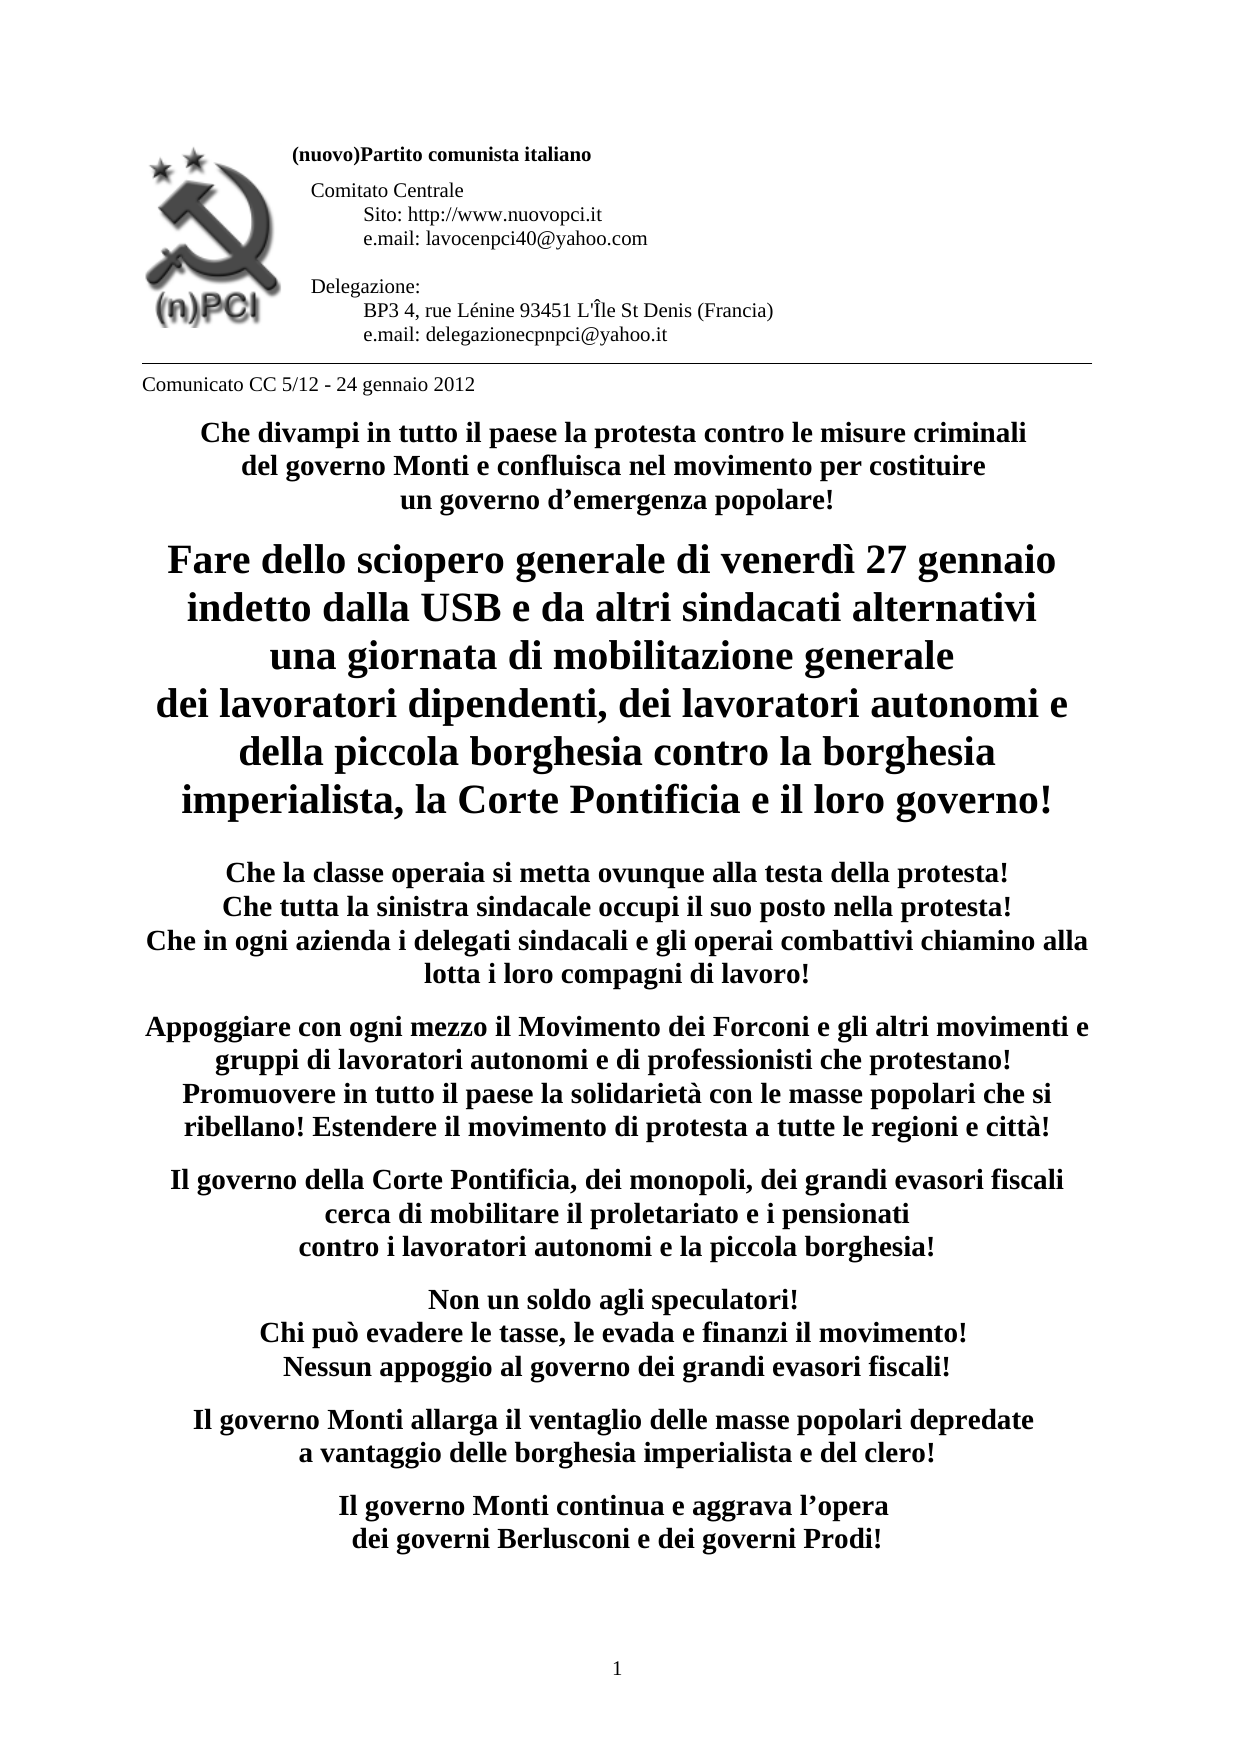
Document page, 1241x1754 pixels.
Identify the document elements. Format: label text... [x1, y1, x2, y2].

text (nuovo)Partito comunista italiano [292, 142, 1092, 166]
text Non un soldo agli speculatori! [142, 1282, 1092, 1316]
text a vantaggio delle borghesia imperialista e del clero! [142, 1435, 1092, 1469]
text contro i lavoratori autonomi e la piccola borghesia! [142, 1229, 1092, 1263]
text BP3 4, rue Lénine 93451 L'Île St Denis (Francia) [363, 298, 1092, 322]
text Chi può evadere le tasse, le evada e finanzi il movimento! [142, 1316, 1092, 1349]
picture [143, 143, 282, 328]
text dei governi Berlusconi e dei governi Prodi! [142, 1522, 1092, 1555]
text un governo d’emergenza popolare! [142, 482, 1092, 515]
text Il governo Monti continua e aggrava l’opera [142, 1488, 1092, 1522]
text Sito: http://www.nuovopci.it [363, 202, 1092, 226]
text della piccola borghesia contro la borghesia imperialista, la Corte Pontificia e il loro governo! [142, 726, 1092, 822]
text e.mail: lavocenpci40@yahoo.com [363, 226, 1092, 250]
text Che tutta la sinistra sindacale occupi il suo posto nella protesta! [142, 889, 1092, 923]
text e.mail: delegazionecpnpci@yahoo.it [363, 322, 1092, 346]
text indetto dalla USB e da altri sindacati alternativi [142, 582, 1092, 630]
text Delegazione: [311, 274, 1092, 298]
text Fare dello sciopero generale di venerdì 27 gennaio [142, 534, 1092, 582]
text Il governo Monti allarga il ventaglio delle masse popolari depredate [142, 1402, 1092, 1435]
text Che in ogni azienda i delegati sindacali e gli operai combattivi chiamino alla lotta i loro compagni di lavoro! [142, 923, 1092, 990]
text Appoggiare con ogni mezzo il Movimento dei Forconi e gli altri movimenti e gruppi di lavoratori autonomi e di professionisti che protestano! [142, 1009, 1092, 1076]
text Il governo della Corte Pontificia, dei monopoli, dei grandi evasori fiscali cerca di mobilitare il proletariato e i pensionati [142, 1162, 1092, 1229]
text dei lavoratori dipendenti, dei lavoratori autonomi e [142, 678, 1092, 726]
text una giornata di mobilitazione generale [142, 630, 1092, 678]
text Che la classe operaia si metta ovunque alla testa della protesta! [142, 856, 1092, 889]
text Comunicato CC 5/12 - 24 gennaio 2012 [142, 371, 1092, 396]
text Che divampi in tutto il paese la protesta contro le misure criminali [142, 415, 1092, 448]
text Promuovere in tutto il paese la solidarietà con le masse popolari che si ribellano! Estendere il movimento di protesta a tutte le regioni e città! [142, 1076, 1092, 1143]
text del governo Monti e confluisca nel movimento per costituire [142, 448, 1092, 482]
text Nessun appoggio al governo dei grandi evasori fiscali! [142, 1349, 1092, 1383]
text Comitato Centrale [311, 178, 1092, 202]
